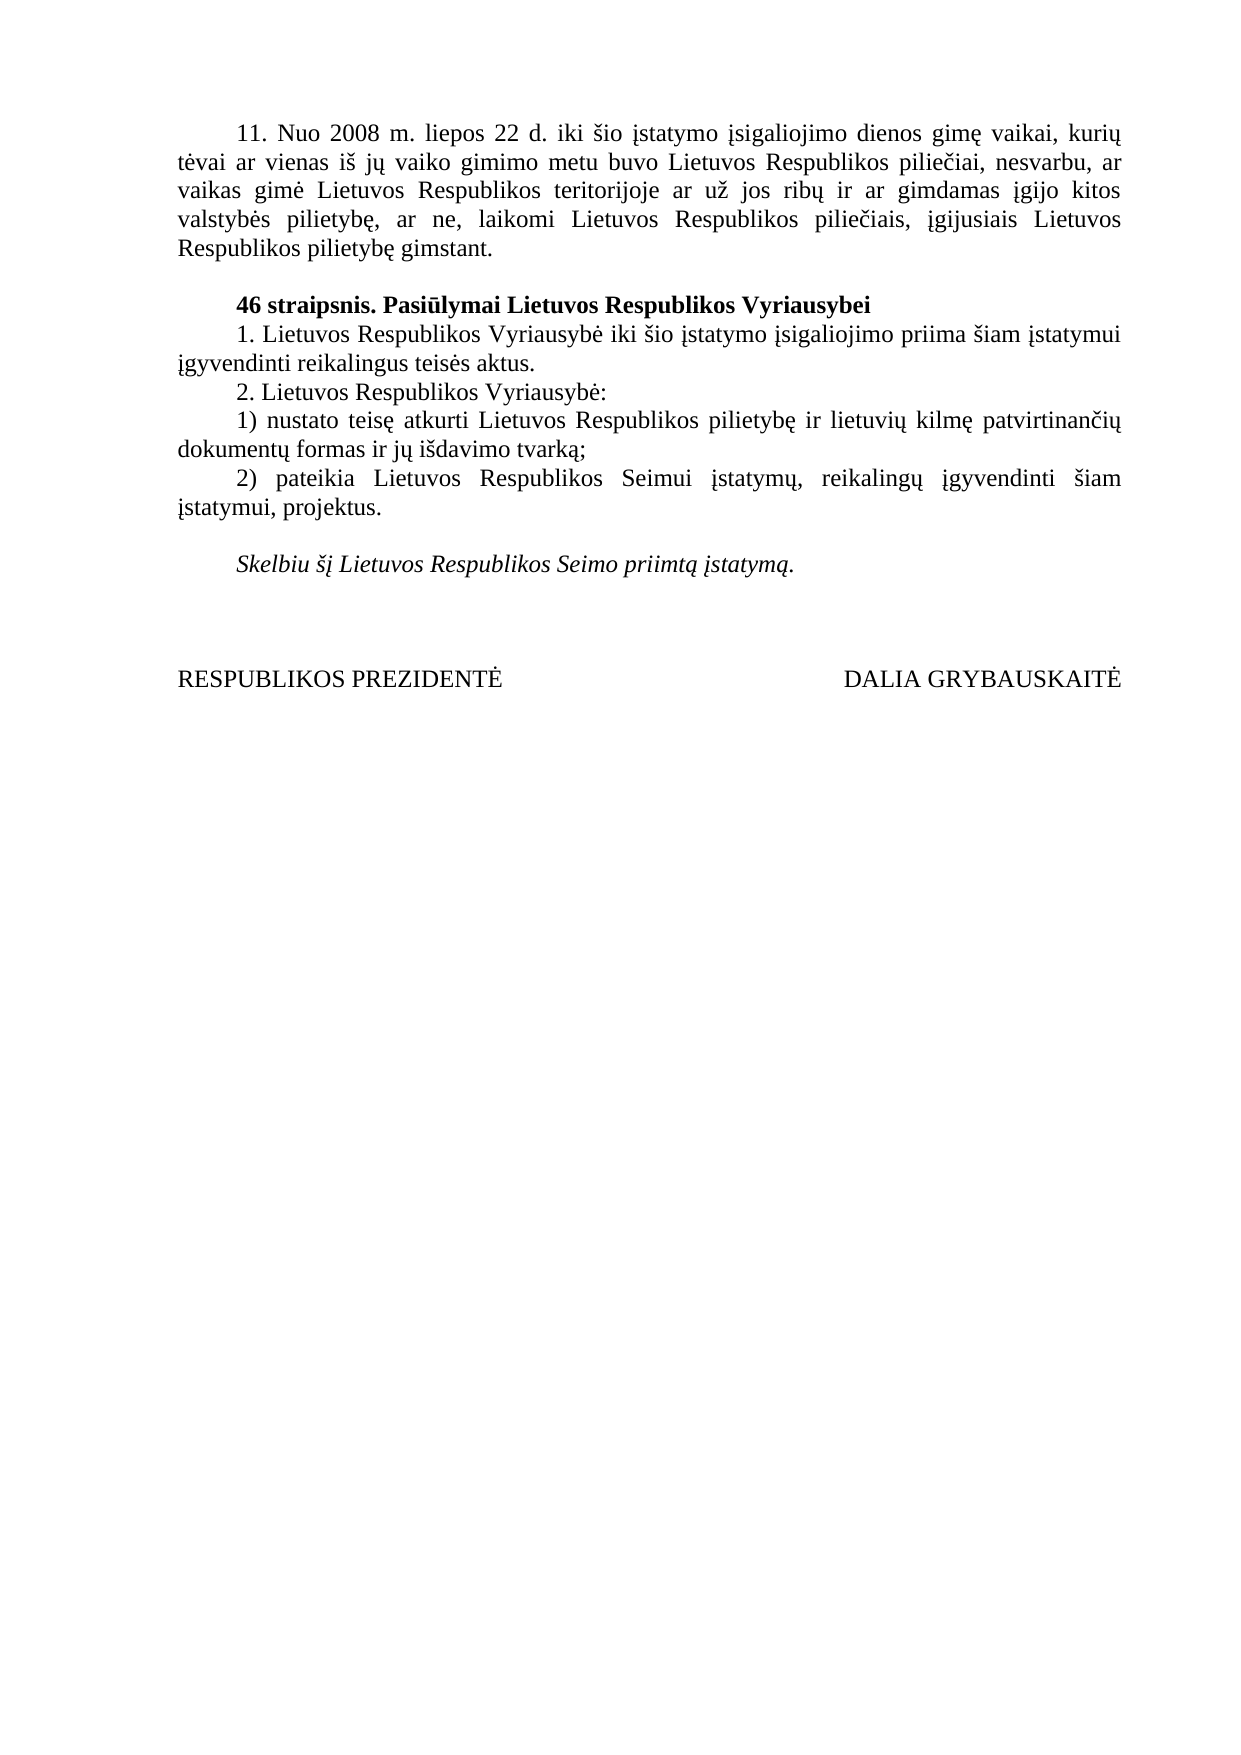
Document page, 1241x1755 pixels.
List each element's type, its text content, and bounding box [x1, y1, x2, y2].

text 46 straipsnis. Pasiūlymai Lietuvos Respublikos Vyriausybei [177, 291, 1122, 319]
text 11. Nuo 2008 m. liepos 22 d. iki šio įstatymo įsigaliojimo dienos gimę vaikai, kurių tėvai ar vienas iš jų vaiko gimimo metu buvo Lietuvos Respublikos piliečiai, nesvarbu, ar vaikas gimė Lietuvos Respublikos teritorijoje ar už jos ribų ir ar gimdamas įgijo kitos valstybės pilietybę, ar ne, laikomi Lietuvos Respublikos piliečiais, įgijusiais Lietuvos Respublikos pilietybę gimstant. [177, 118, 1122, 262]
text 2) pateikia Lietuvos Respublikos Seimui įstatymų, reikalingų įgyvendinti šiam įstatymui, projektus. [177, 463, 1122, 521]
text 1) nustato teisę atkurti Lietuvos Respublikos pilietybę ir lietuvių kilmę patvirtinančių dokumentų formas ir jų išdavimo tvarką; [177, 406, 1122, 463]
text 2. Lietuvos Respublikos Vyriausybė: [177, 377, 1122, 406]
text Skelbiu šį Lietuvos Respublikos Seimo priimtą įstatymą. [177, 549, 1122, 578]
text 1. Lietuvos Respublikos Vyriausybė iki šio įstatymo įsigaliojimo priima šiam įstatymui įgyvendinti reikalingus teisės aktus. [177, 319, 1122, 377]
text RESPUBLIKOS PREZIDENTĖ DALIA GRYBAUSKAITĖ [177, 664, 1122, 693]
